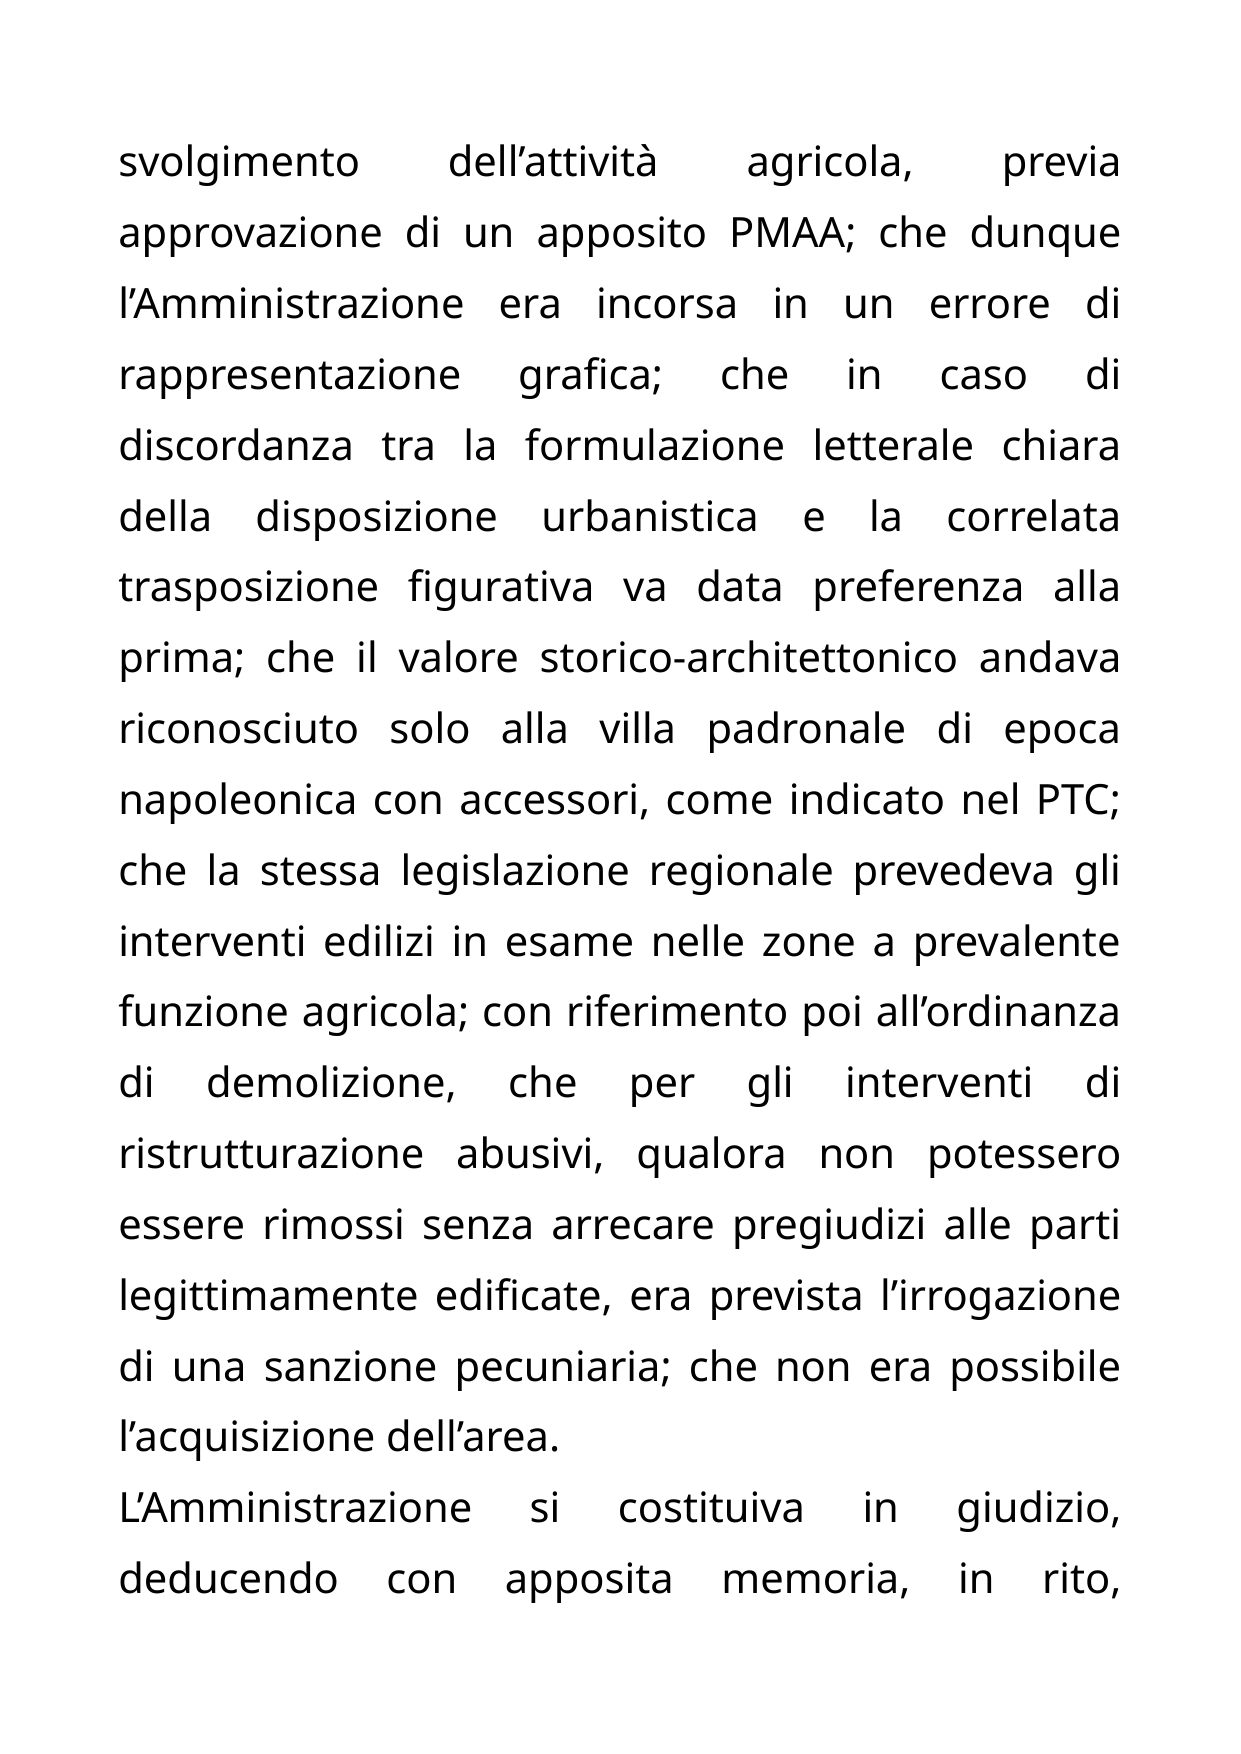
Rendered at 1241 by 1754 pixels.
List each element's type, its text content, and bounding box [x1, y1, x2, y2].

text L’Amministrazione si costituiva in giudizio, deducendo con apposita memoria, in rito, [118, 1464, 1122, 1606]
text svolgimento dell’attività agricola, previa approvazione di un apposito PMAA; che dunque l’Amministrazione era incorsa in un errore di rappresentazione grafica; che in caso di discordanza tra la formulazione letterale chiara della disposizione urbanistica e la correlata trasposizione figurativa va data preferenza alla prima; che il valore storico-architettonico andava riconosciuto solo alla villa padronale di epoca napoleonica con accessori, come indicato nel PTC; che la stessa legislazione regionale prevedeva gli interventi edilizi in esame nelle zone a prevalente funzione agricola; con riferimento poi all’ordinanza di demolizione, che per gli interventi di ristrutturazione abusivi, qualora non potessero essere rimossi senza arrecare pregiudizi alle parti legittimamente edificate, era prevista l’irrogazione di una sanzione pecuniaria; che non era possibile l’acquisizione dell’area. [118, 118, 1122, 1464]
